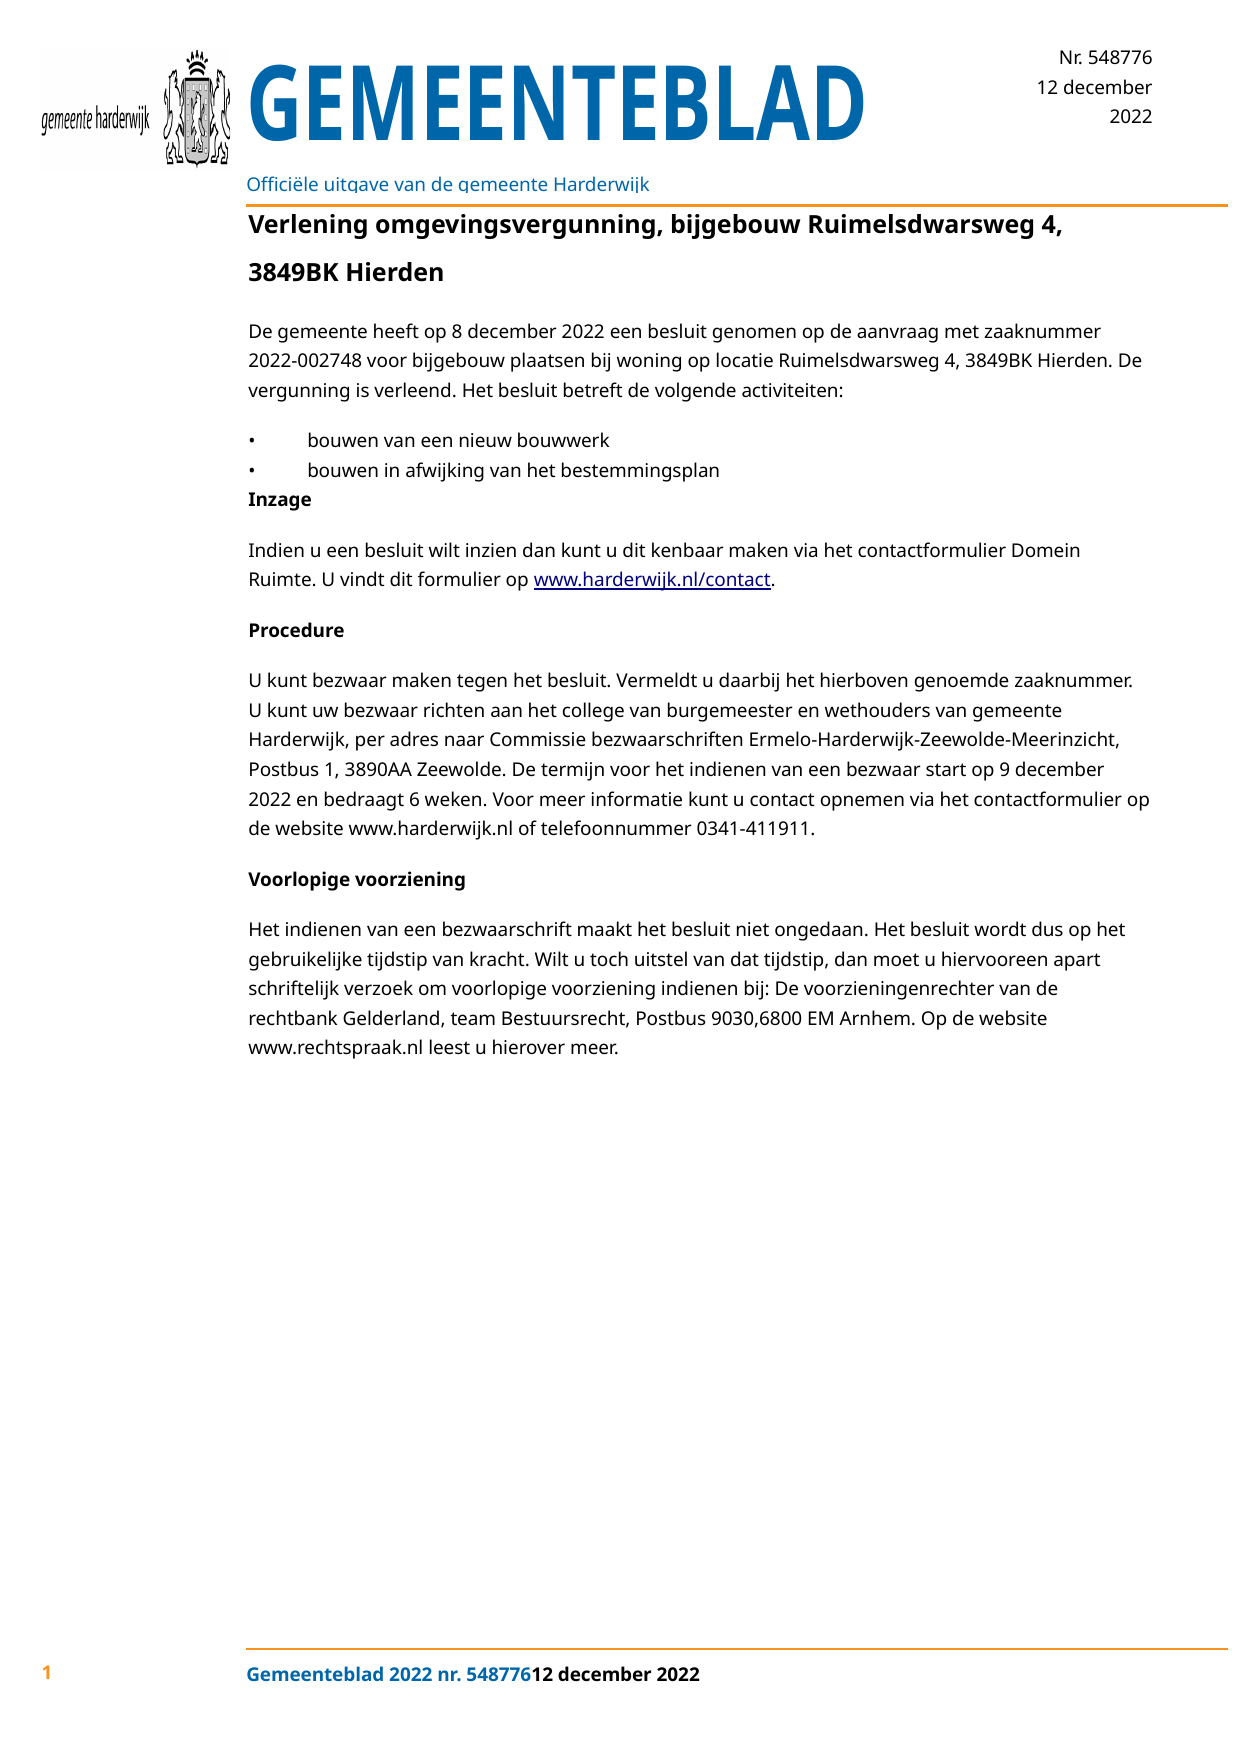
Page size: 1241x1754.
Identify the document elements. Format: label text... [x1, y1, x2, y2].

text Indien u een besluit wilt inzien dan kunt u dit kenbaar maken via het contactformulier Domein Ruimte. U vindt dit formulier op www.harderwijk.nl/contact. [248, 537, 1152, 592]
picture [41, 47, 231, 172]
text U kunt bezwaar maken tegen het besluit. Vermeldt u daarbij het hierboven genoemde zaaknummer. U kunt uw bezwaar richten aan het college van burgemeester en wethouders van gemeente Harderwijk, per adres naar Commissie bezwaarschriften Ermelo-Harderwijk-Zeewolde-Meerinzicht, Postbus 1, 3890AA Zeewolde. De termijn voor het indienen van een bezwaar start op 9 december 2022 en bedraagt 6 weken. Voor meer informatie kunt u contact opnemen via het contactformulier op de website www.harderwijk.nl of telefoonnummer 0341-411911. [248, 667, 1152, 841]
list bouwen in afwijking van het bestemmingsplan [248, 457, 1152, 483]
text Voorlopige voorziening [248, 866, 1152, 892]
text Het indienen van een bezwaarschrift maakt het besluit niet ongedaan. Het besluit wordt dus op het gebruikelijke tijdstip van kracht. Wilt u toch uitstel van dat tijdstip, dan moet u hiervooreen apart schriftelijk verzoek om voorlopige voorziening indienen bij: De voorzieningenrechter van de rechtbank Gelderland, team Bestuursrecht, Postbus 9030,6800 EM Arnhem. Op de website www.rechtspraak.nl leest u hierover meer. [248, 916, 1152, 1060]
list bouwen van een nieuw bouwwerk [248, 427, 1152, 453]
text Inzage [248, 487, 1152, 512]
text Verlening omgevingsvergunning, bijgebouw Ruimelsdwarsweg 4, 3849BK Hierden [248, 207, 1152, 288]
text De gemeente heeft op 8 december 2022 een besluit genomen op de aanvraag met zaaknummer 2022-002748 voor bijgebouw plaatsen bij woning op locatie Ruimelsdwarsweg 4, 3849BK Hierden. De vergunning is verleend. Het besluit betreft de volgende activiteiten: [248, 318, 1152, 403]
text Procedure [248, 617, 1152, 643]
